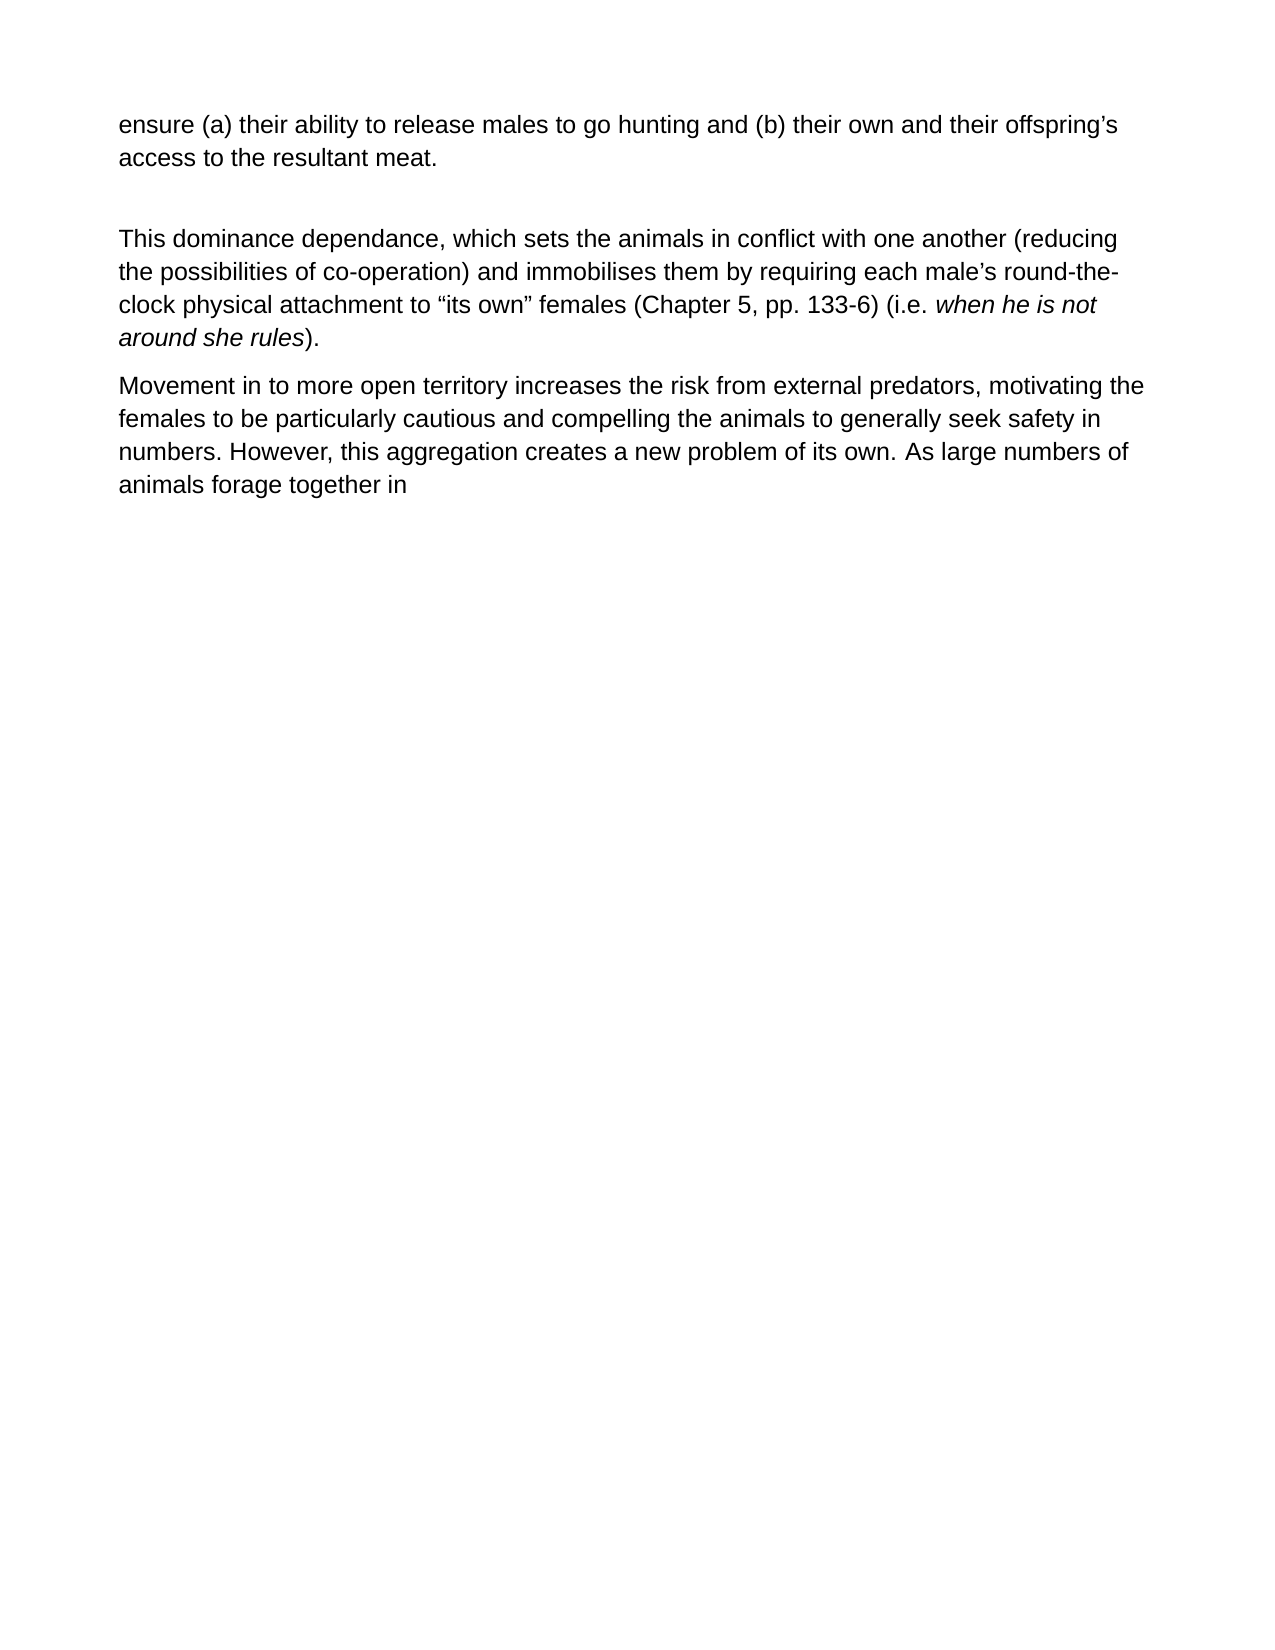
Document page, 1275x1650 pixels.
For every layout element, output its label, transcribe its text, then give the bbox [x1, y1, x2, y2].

text This dominance dependance, which sets the animals in conflict with one another (reducing the possibilities of co-operation) and immobilises them by requiring each male’s round-the-clock physical attachment to “its own” females (Chapter 5, pp. 133-6) (i.e. when he is not around she rules). [118, 224, 1151, 352]
text Protohuman females had to deal with this “hunting transition”, and not a more radical hunting leap because if there were to get too fast into a new diet of heavy meat-dependence that would in fact have been maladaptive for females to the extent that no mechanisms existed to ensure (a) their ability to release males to go hunting and (b) their own and their offspring’s access to the resultant meat. [118, 110, 1151, 172]
text Movement in to more open territory increases the risk from external predators, motivating the females to be particularly cautious and compelling the animals to generally seek safety in numbers. However, this aggregation creates a new problem of its own. As large numbers of animals forage together in [118, 371, 1151, 498]
